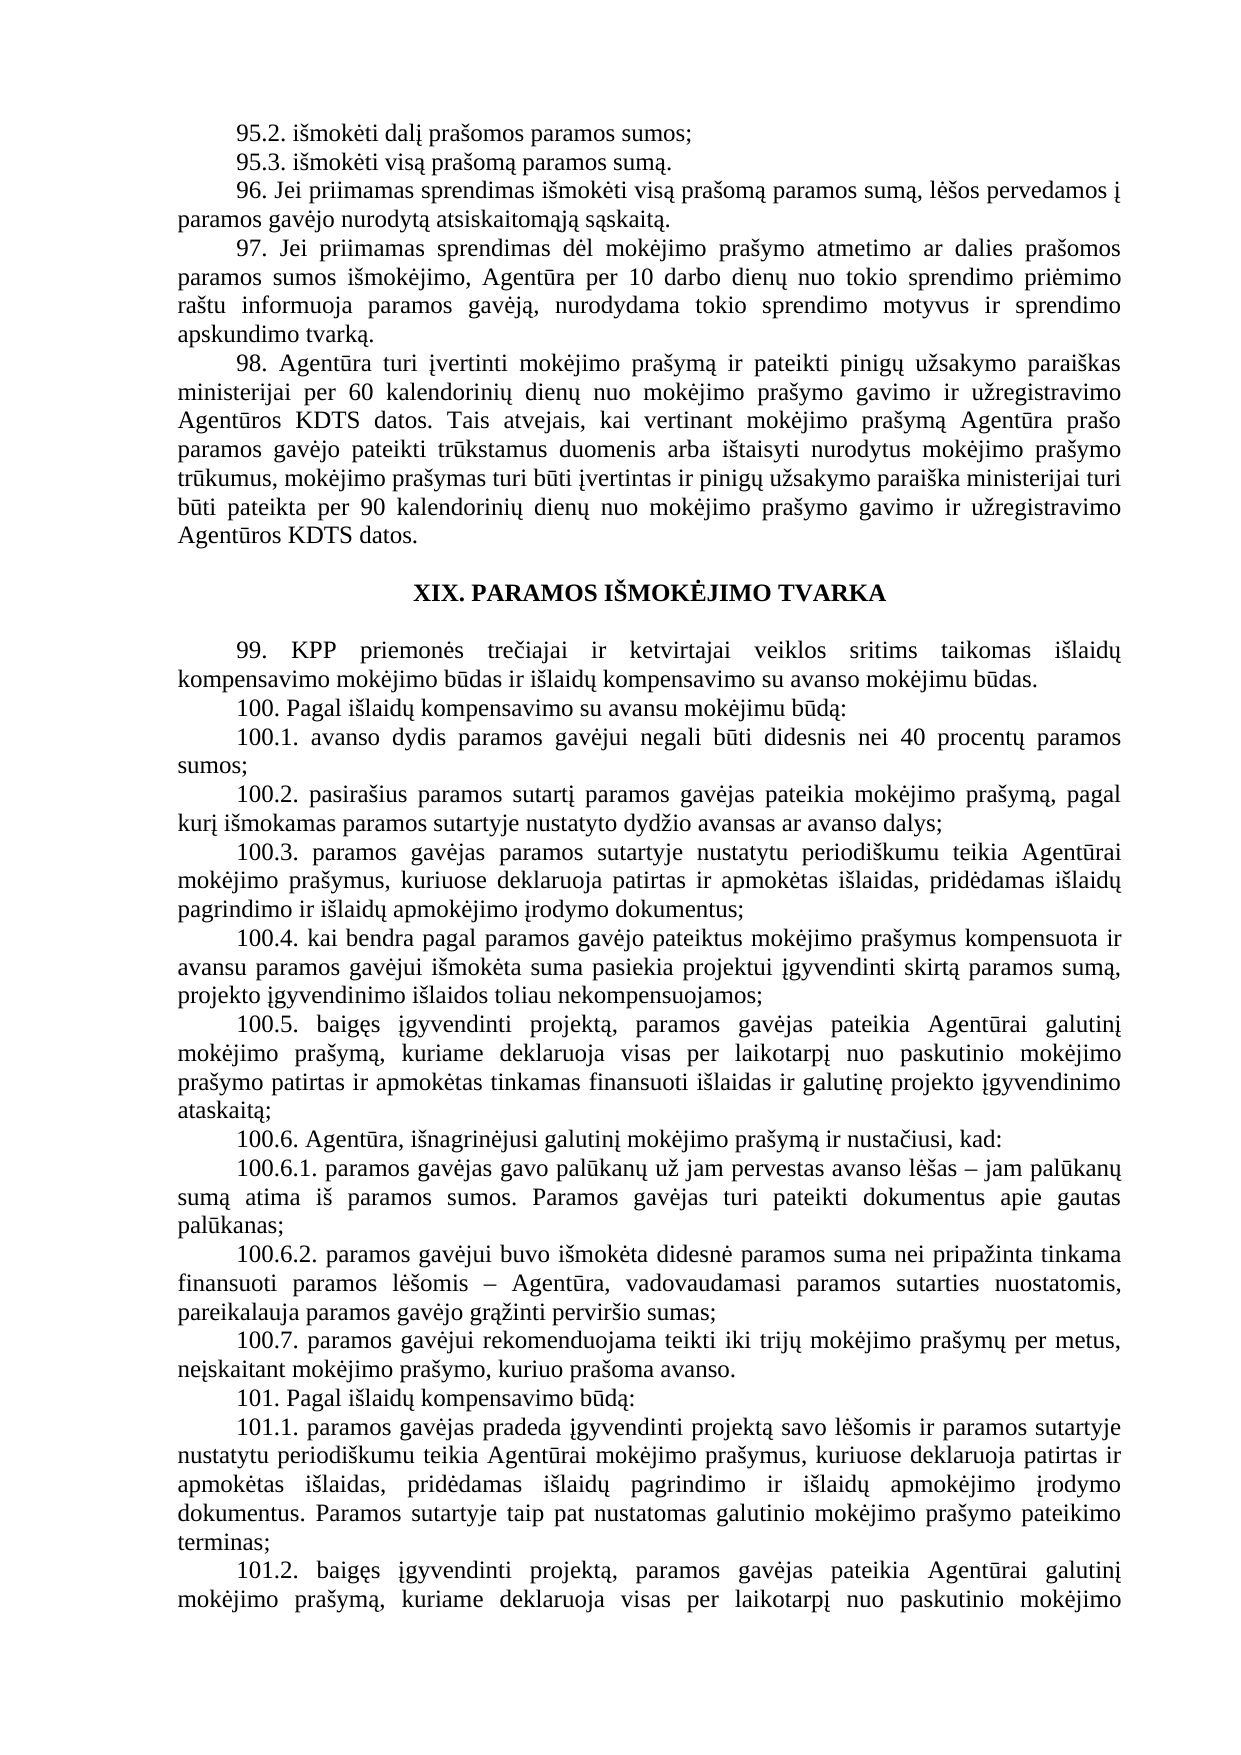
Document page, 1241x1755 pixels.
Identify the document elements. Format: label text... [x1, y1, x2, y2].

text 100.4. kai bendra pagal paramos gavėjo pateiktus mokėjimo prašymus kompensuota ir avansu paramos gavėjui išmokėta suma pasiekia projektui įgyvendinti skirtą paramos sumą, projekto įgyvendinimo išlaidos toliau nekompensuojamos; [177, 923, 1122, 1009]
text 100. Pagal išlaidų kompensavimo su avansu mokėjimu būdą: [177, 693, 1122, 722]
text 95.3. išmokėti visą prašomą paramos sumą. [177, 147, 1122, 176]
text 101. Pagal išlaidų kompensavimo būdą: [177, 1383, 1122, 1412]
text 100.2. pasirašius paramos sutartį paramos gavėjas pateikia mokėjimo prašymą, pagal kurį išmokamas paramos sutartyje nustatyto dydžio avansas ar avanso dalys; [177, 779, 1122, 837]
text 100.5. baigęs įgyvendinti projektą, paramos gavėjas pateikia Agentūrai galutinį mokėjimo prašymą, kuriame deklaruoja visas per laikotarpį nuo paskutinio mokėjimo prašymo patirtas ir apmokėtas tinkamas finansuoti išlaidas ir galutinę projekto įgyvendinimo ataskaitą; [177, 1009, 1122, 1124]
text 97. Jei priimamas sprendimas dėl mokėjimo prašymo atmetimo ar dalies prašomos paramos sumos išmokėjimo, Agentūra per 10 darbo dienų nuo tokio sprendimo priėmimo raštu informuoja paramos gavėją, nurodydama tokio sprendimo motyvus ir sprendimo apskundimo tvarką. [177, 233, 1122, 348]
text 100.6.2. paramos gavėjui buvo išmokėta didesnė paramos suma nei pripažinta tinkama finansuoti paramos lėšomis – Agentūra, vadovaudamasi paramos sutarties nuostatomis, pareikalauja paramos gavėjo grąžinti perviršio sumas; [177, 1239, 1122, 1326]
text 95.2. išmokėti dalį prašomos paramos sumos; [177, 118, 1122, 147]
text 100.3. paramos gavėjas paramos sutartyje nustatytu periodiškumu teikia Agentūrai mokėjimo prašymus, kuriuose deklaruoja patirtas ir apmokėtas išlaidas, pridėdamas išlaidų pagrindimo ir išlaidų apmokėjimo įrodymo dokumentus; [177, 837, 1122, 923]
text XIX. PARAMOS IŠMOKĖJIMO TVARKA [177, 578, 1122, 607]
text 99. KPP priemonės trečiajai ir ketvirtajai veiklos sritims taikomas išlaidų kompensavimo mokėjimo būdas ir išlaidų kompensavimo su avanso mokėjimu būdas. [177, 636, 1122, 693]
text 98. Agentūra turi įvertinti mokėjimo prašymą ir pateikti pinigų užsakymo paraiškas ministerijai per 60 kalendorinių dienų nuo mokėjimo prašymo gavimo ir užregistravimo Agentūros KDTS datos. Tais atvejais, kai vertinant mokėjimo prašymą Agentūra prašo paramos gavėjo pateikti trūkstamus duomenis arba ištaisyti nurodytus mokėjimo prašymo trūkumus, mokėjimo prašymas turi būti įvertintas ir pinigų užsakymo paraiška ministerijai turi būti pateikta per 90 kalendorinių dienų nuo mokėjimo prašymo gavimo ir užregistravimo Agentūros KDTS datos. [177, 348, 1122, 549]
text 96. Jei priimamas sprendimas išmokėti visą prašomą paramos sumą, lėšos pervedamos į paramos gavėjo nurodytą atsiskaitomąją sąskaitą. [177, 176, 1122, 233]
text 100.7. paramos gavėjui rekomenduojama teikti iki trijų mokėjimo prašymų per metus, neįskaitant mokėjimo prašymo, kuriuo prašoma avanso. [177, 1326, 1122, 1383]
text 100.6. Agentūra, išnagrinėjusi galutinį mokėjimo prašymą ir nustačiusi, kad: [177, 1124, 1122, 1153]
text 101.1. paramos gavėjas pradeda įgyvendinti projektą savo lėšomis ir paramos sutartyje nustatytu periodiškumu teikia Agentūrai mokėjimo prašymus, kuriuose deklaruoja patirtas ir apmokėtas išlaidas, pridėdamas išlaidų pagrindimo ir išlaidų apmokėjimo įrodymo dokumentus. Paramos sutartyje taip pat nustatomas galutinio mokėjimo prašymo pateikimo terminas; [177, 1412, 1122, 1556]
text 100.1. avanso dydis paramos gavėjui negali būti didesnis nei 40 procentų paramos sumos; [177, 722, 1122, 779]
text 101.2. baigęs įgyvendinti projektą, paramos gavėjas pateikia Agentūrai galutinį mokėjimo prašymą, kuriame deklaruoja visas per laikotarpį nuo paskutinio mokėjimo [177, 1556, 1122, 1613]
text 100.6.1. paramos gavėjas gavo palūkanų už jam pervestas avanso lėšas – jam palūkanų sumą atima iš paramos sumos. Paramos gavėjas turi pateikti dokumentus apie gautas palūkanas; [177, 1153, 1122, 1239]
